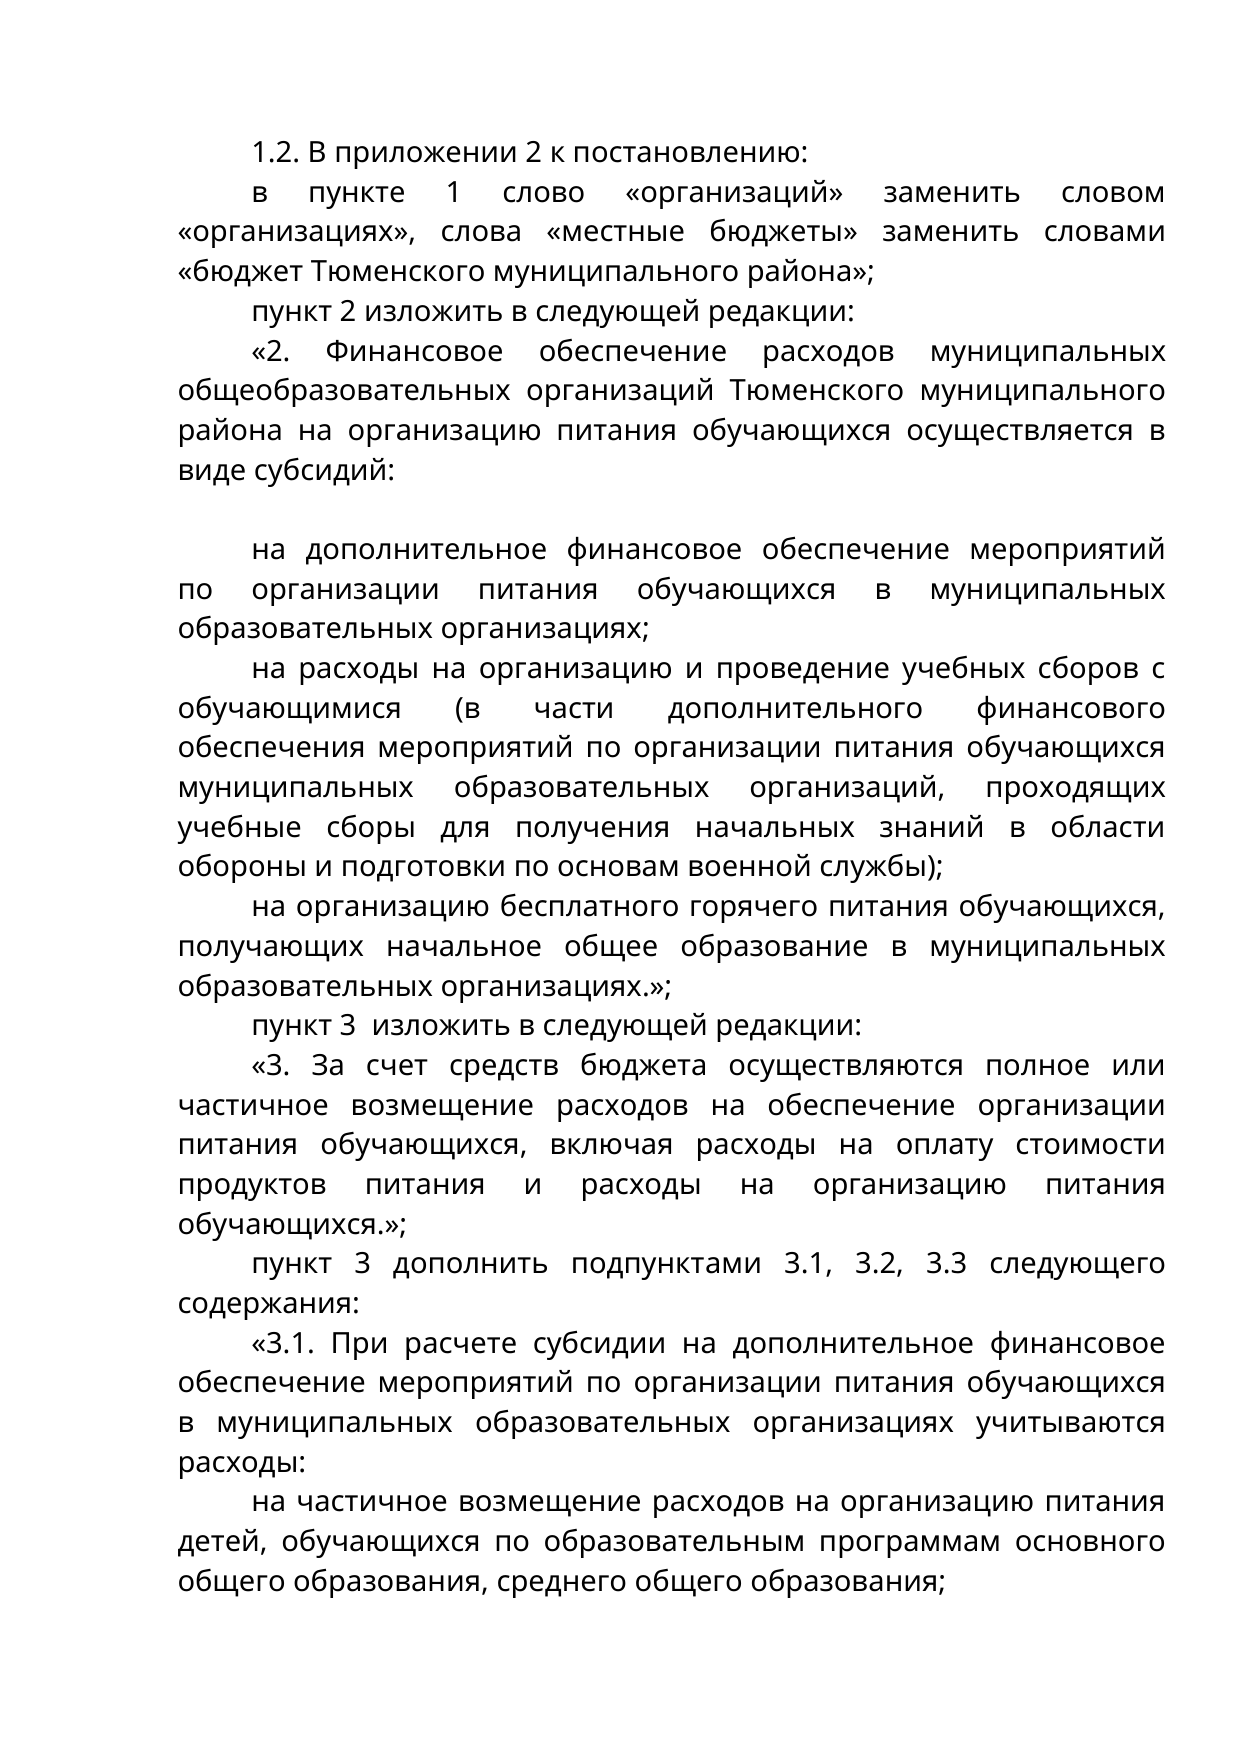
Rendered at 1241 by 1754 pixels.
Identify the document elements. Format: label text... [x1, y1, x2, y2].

text в пункте 1 слово «организаций» заменить словом «организациях», слова «местные бюджеты» заменить словами «бюджет Тюменского муниципального района»; [177, 171, 1166, 290]
text пункт 2 изложить в следующей редакции: [177, 290, 1166, 330]
text «2. Финансовое обеспечение расходов муниципальных общеобразовательных организаций Тюменского муниципального района на организацию питания обучающихся осуществляется в виде субсидий: [177, 330, 1166, 488]
text «3. За счет средств бюджета осуществляются полное или частичное возмещение расходов на обеспечение организации питания обучающихся, включая расходы на оплату стоимости продуктов питания и расходы на организацию питания обучающихся.»; [177, 1044, 1166, 1243]
text 1.2. В приложении 2 к постановлению: [177, 131, 1166, 171]
text на организацию бесплатного горячего питания обучающихся, получающих начальное общее образование в муниципальных образовательных организациях.»; [177, 885, 1166, 1004]
text пункт 3 дополнить подпунктами 3.1, 3.2, 3.3 следующего содержания: [177, 1243, 1166, 1322]
text на дополнительное финансовое обеспечение мероприятий по организации питания обучающихся в муниципальных образовательных организациях; [177, 528, 1166, 647]
text на расходы на организацию и проведение учебных сборов с обучающимися (в части дополнительного финансового обеспечения мероприятий по организации питания обучающихся муниципальных образовательных организаций, проходящих учебные сборы для получения начальных знаний в области обороны и подготовки по основам военной службы); [177, 647, 1166, 885]
text на частичное возмещение расходов на организацию питания детей, обучающихся по образовательным программам основного общего образования, среднего общего образования; [177, 1481, 1166, 1600]
text пункт 3 изложить в следующей редакции: [177, 1004, 1166, 1044]
text «3.1. При расчете субсидии на дополнительное финансовое обеспечение мероприятий по организации питания обучающихся в муниципальных образовательных организациях учитываются расходы: [177, 1322, 1166, 1481]
